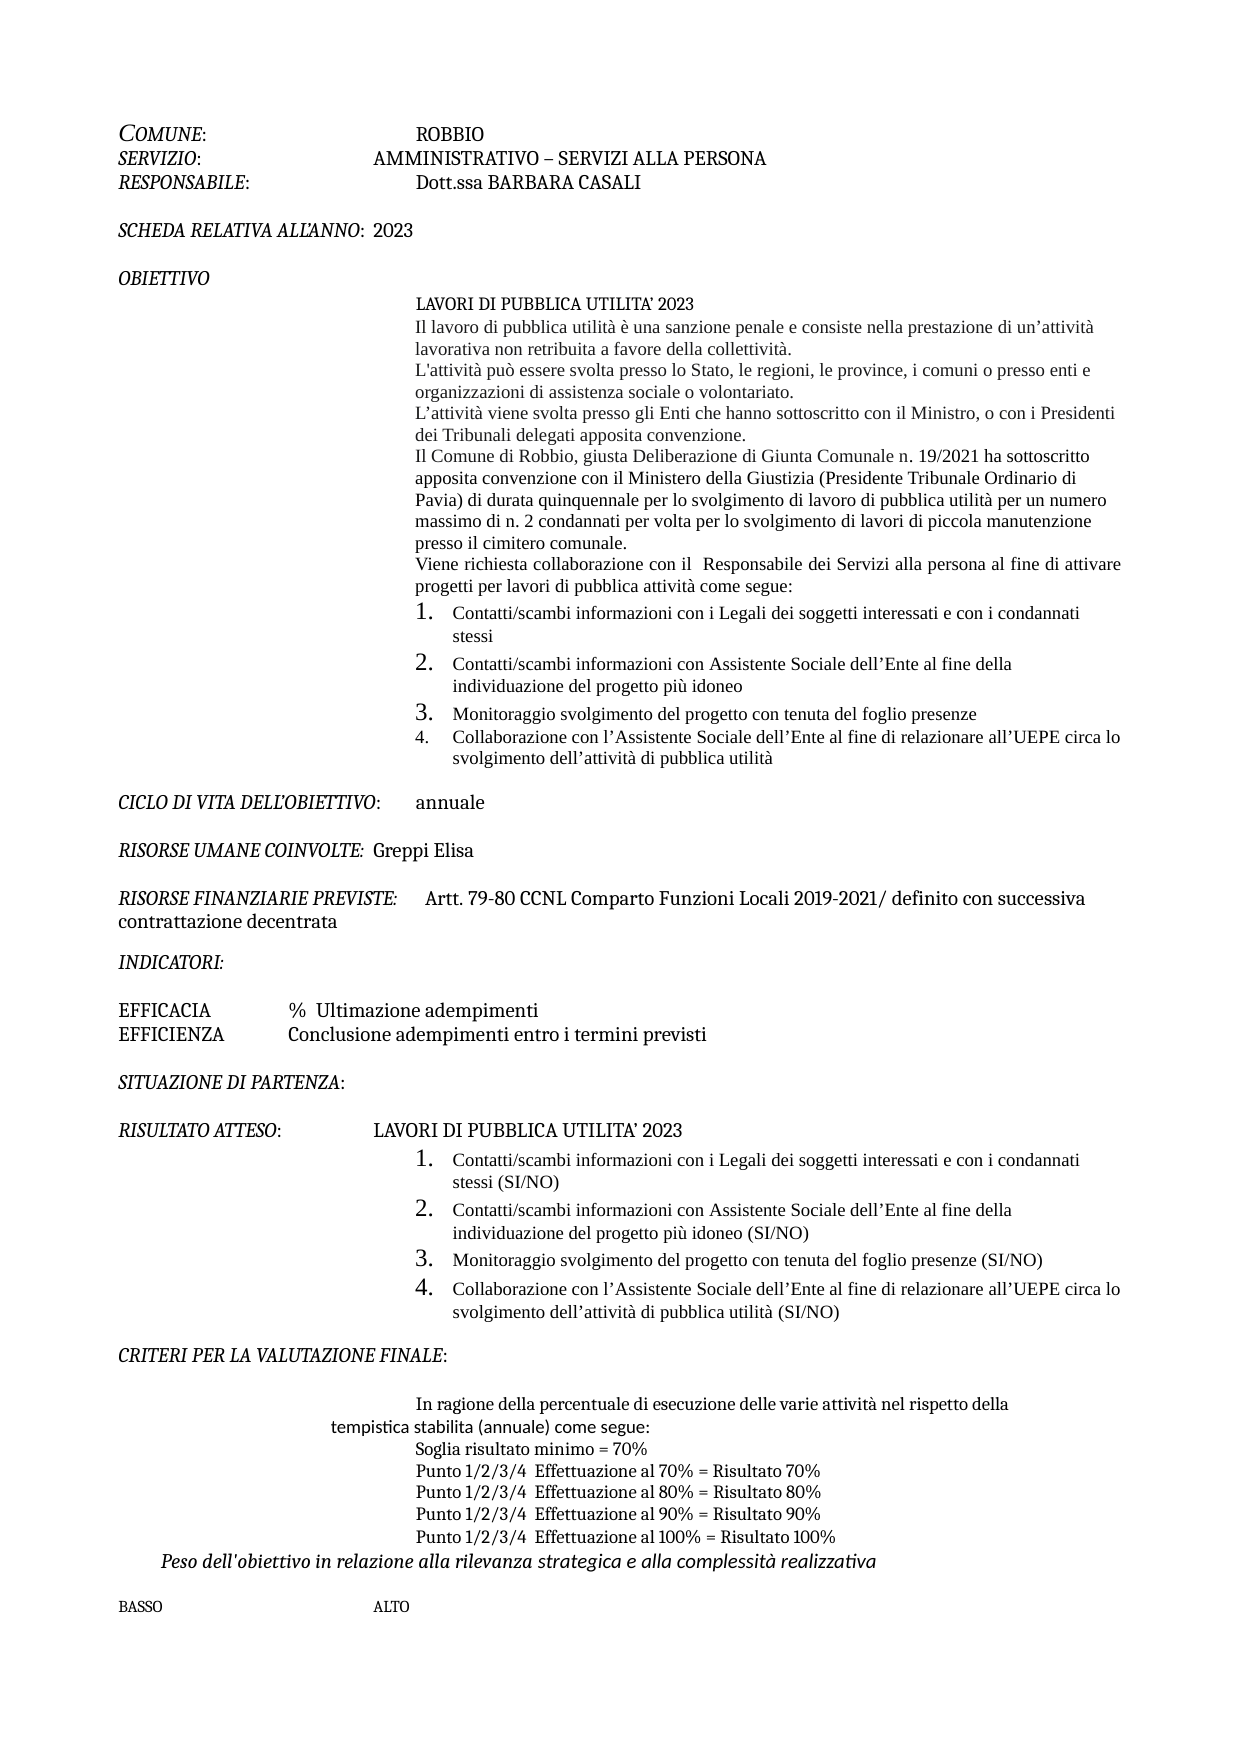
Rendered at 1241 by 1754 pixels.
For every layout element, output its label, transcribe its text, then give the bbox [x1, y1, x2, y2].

text SITUAZIONE DI PARTENZA: [118, 1071, 1122, 1095]
text Viene richiesta collaborazione con il Responsabile dei Servizi alla persona al fine di attivare progetti per lavori di pubblica attività come segue: [415, 553, 1122, 596]
text Punto 1/2/3/4 Effettuazione al 100% = Risultato 100% [118, 1525, 1122, 1548]
text Punto 1/2/3/4 Effettuazione al 90% = Risultato 90% [118, 1503, 1122, 1525]
text In ragione della percentuale di esecuzione delle varie attività nel rispetto della tempistica stabilita (annuale) come segue: [118, 1392, 1122, 1439]
text Punto 1/2/3/4 Effettuazione al 80% = Risultato 80% [118, 1482, 1122, 1503]
text CRITERI PER LA VALUTAZIONE FINALE: [118, 1344, 1122, 1368]
list Monitoraggio svolgimento del progetto con tenuta del foglio presenze (SI/NO) [415, 1243, 1122, 1272]
list Contatti/scambi informazioni con Assistente Sociale dell’Ente al fine della individuazione del progetto più idoneo [415, 647, 1122, 697]
text EFFICIENZA Conclusione adempimenti entro i termini previsti [118, 1023, 1122, 1047]
text COMUNE: ROBBIO [118, 118, 1122, 147]
text SCHEDA RELATIVA ALL’ANNO: 2023 [118, 219, 1122, 243]
list Collaborazione con l’Assistente Sociale dell’Ente al fine di relazionare all’UEPE circa lo svolgimento dell’attività di pubblica utilità [415, 726, 1122, 769]
text INDICATORI: [118, 951, 1122, 975]
text Punto 1/2/3/4 Effettuazione al 70% = Risultato 70% [118, 1460, 1122, 1482]
text RISULTATO ATTESO: LAVORI DI PUBBLICA UTILITA’ 2023 [118, 1119, 1122, 1143]
text OBIETTIVO [118, 267, 1122, 291]
text RISORSE FINANZIARIE PREVISTE: Artt. 79-80 CCNL Comparto Funzioni Locali 2019-2021/ definito con successiva contrattazione decentrata [118, 886, 1122, 934]
text Il Comune di Robbio, giusta Deliberazione di Giunta Comunale n. 19/2021 ha sottoscritto apposita convenzione con il Ministero della Giustizia (Presidente Tribunale Ordinario di Pavia) di durata quinquennale per lo svolgimento di lavoro di pubblica utilità per un numero massimo di n. 2 condannati per volta per lo svolgimento di lavori di piccola manutenzione presso il cimitero comunale. [415, 445, 1122, 553]
list Collaborazione con l’Assistente Sociale dell’Ente al fine di relazionare all’UEPE circa lo svolgimento dell’attività di pubblica utilità (SI/NO) [415, 1272, 1122, 1322]
text CICLO DI VITA DELL’OBIETTIVO: annuale [118, 790, 1122, 814]
text RESPONSABILE: Dott.ssa BARBARA CASALI [118, 171, 1122, 195]
list Contatti/scambi informazioni con Assistente Sociale dell’Ente al fine della individuazione del progetto più idoneo (SI/NO) [415, 1193, 1122, 1243]
text Soglia risultato minimo = 70% [118, 1439, 1122, 1460]
list Monitoraggio svolgimento del progetto con tenuta del foglio presenze [415, 697, 1122, 726]
list Contatti/scambi informazioni con i Legali dei soggetti interessati e con i condannati stessi [415, 596, 1122, 647]
text EFFICACIA % Ultimazione adempimenti [118, 999, 1122, 1023]
text Peso dell'obiettivo in relazione alla rilevanza strategica e alla complessità realizzativa [118, 1548, 1122, 1573]
text BASSO ALTO [118, 1597, 1122, 1616]
list Contatti/scambi informazioni con i Legali dei soggetti interessati e con i condannati stessi (SI/NO) [415, 1143, 1122, 1193]
text Il lavoro di pubblica utilità è una sanzione penale e consiste nella prestazione di un’attività lavorativa non retribuita a favore della collettività. L'attività può essere svolta presso lo Stato, le regioni, le province, i comuni o presso enti e organizzazioni di assistenza sociale o volontariato. L’attività viene svolta presso gli Enti che hanno sottoscritto con il Ministro, o con i Presidenti dei Tribunali delegati apposita convenzione. [415, 316, 1122, 445]
text LAVORI DI PUBBLICA UTILITA’ 2023 [118, 291, 1122, 316]
text RISORSE UMANE COINVOLTE: Greppi Elisa [118, 838, 1122, 862]
text SERVIZIO: AMMINISTRATIVO – SERVIZI ALLA PERSONA [118, 147, 1122, 171]
